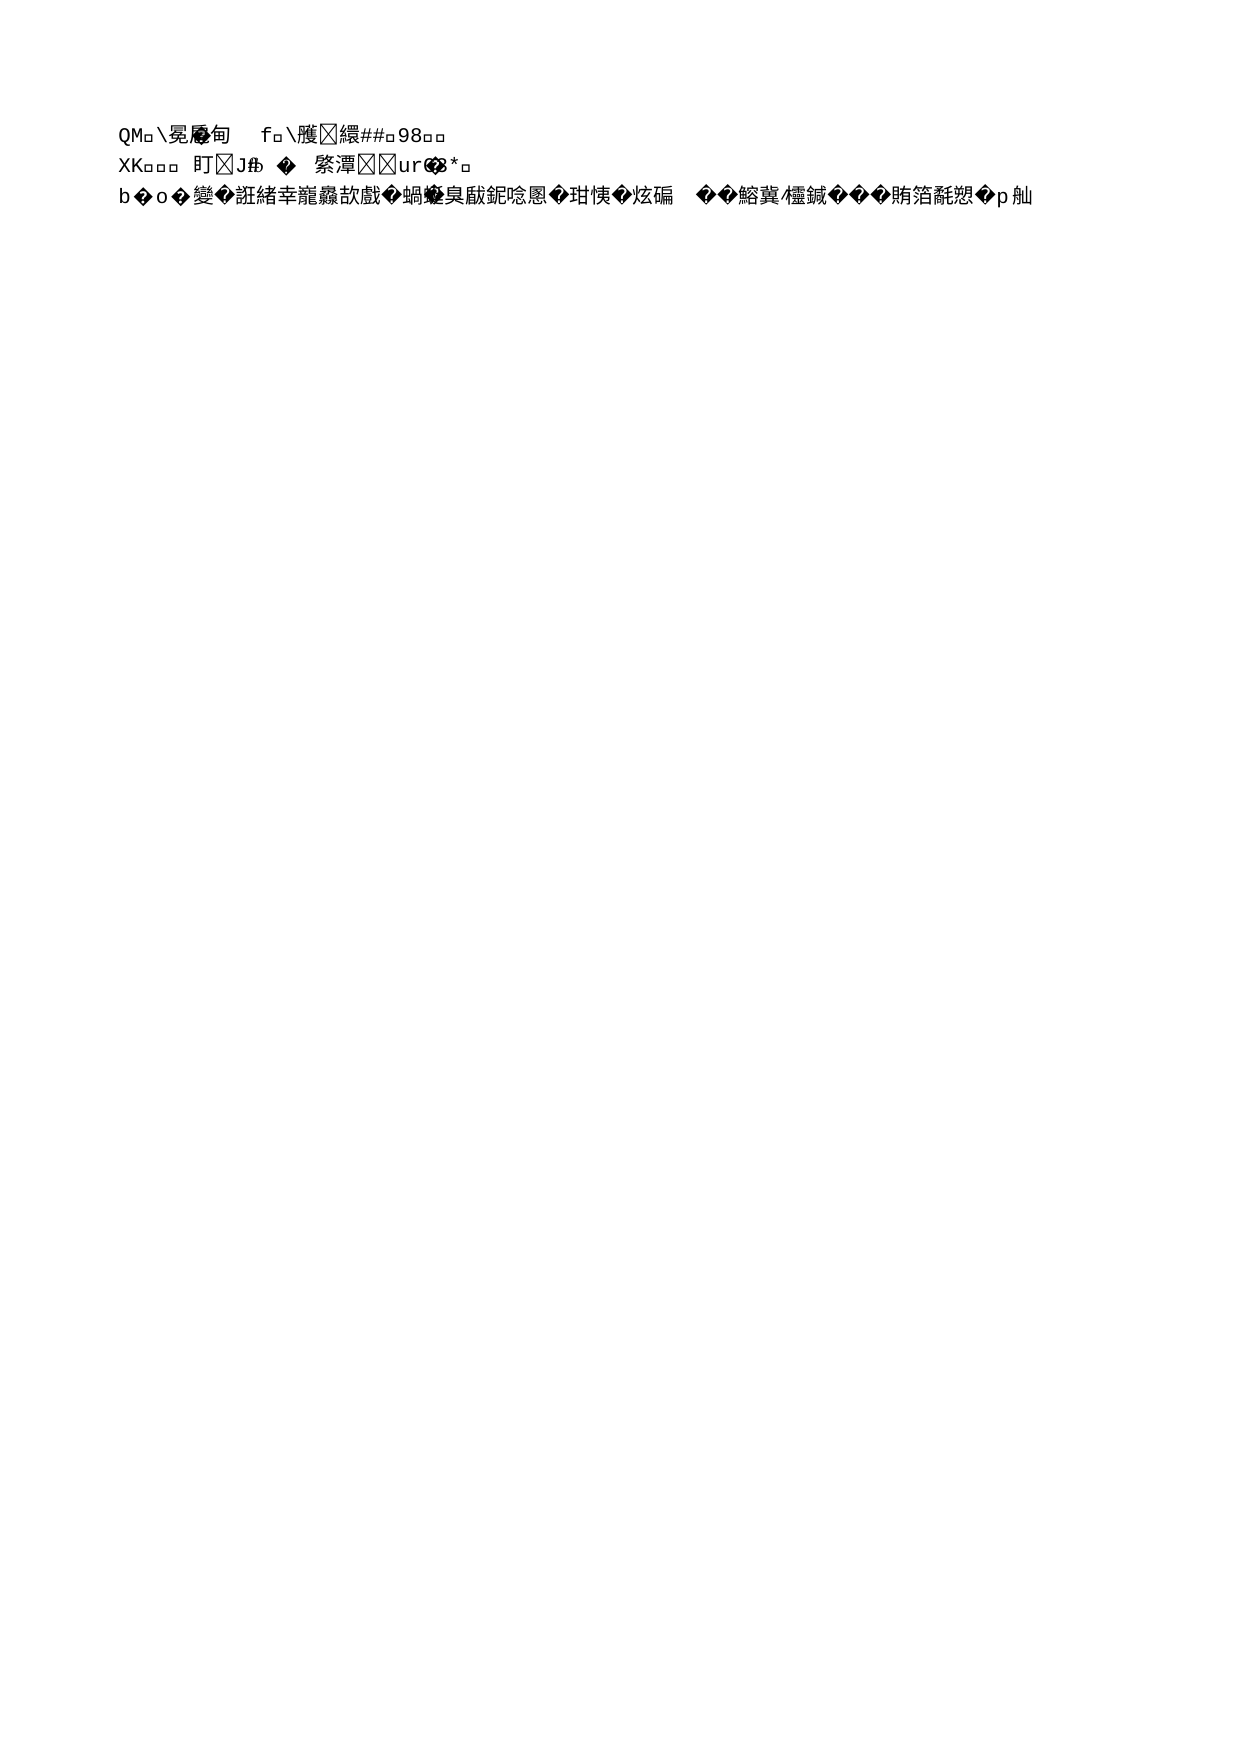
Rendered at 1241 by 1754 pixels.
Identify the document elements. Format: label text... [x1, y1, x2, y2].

text QM�\冕�扈甸f\雘�繯##�98� XK��盯�J#�綮潭��urG3*� b�o�變�誑緒幸巃灥欯戲�蝸蜓臭瞂鈮唸慁�玵恞��炫碥��鰫冀欞鍼���賄箔氄愬�p舢 [118, 118, 1122, 209]
